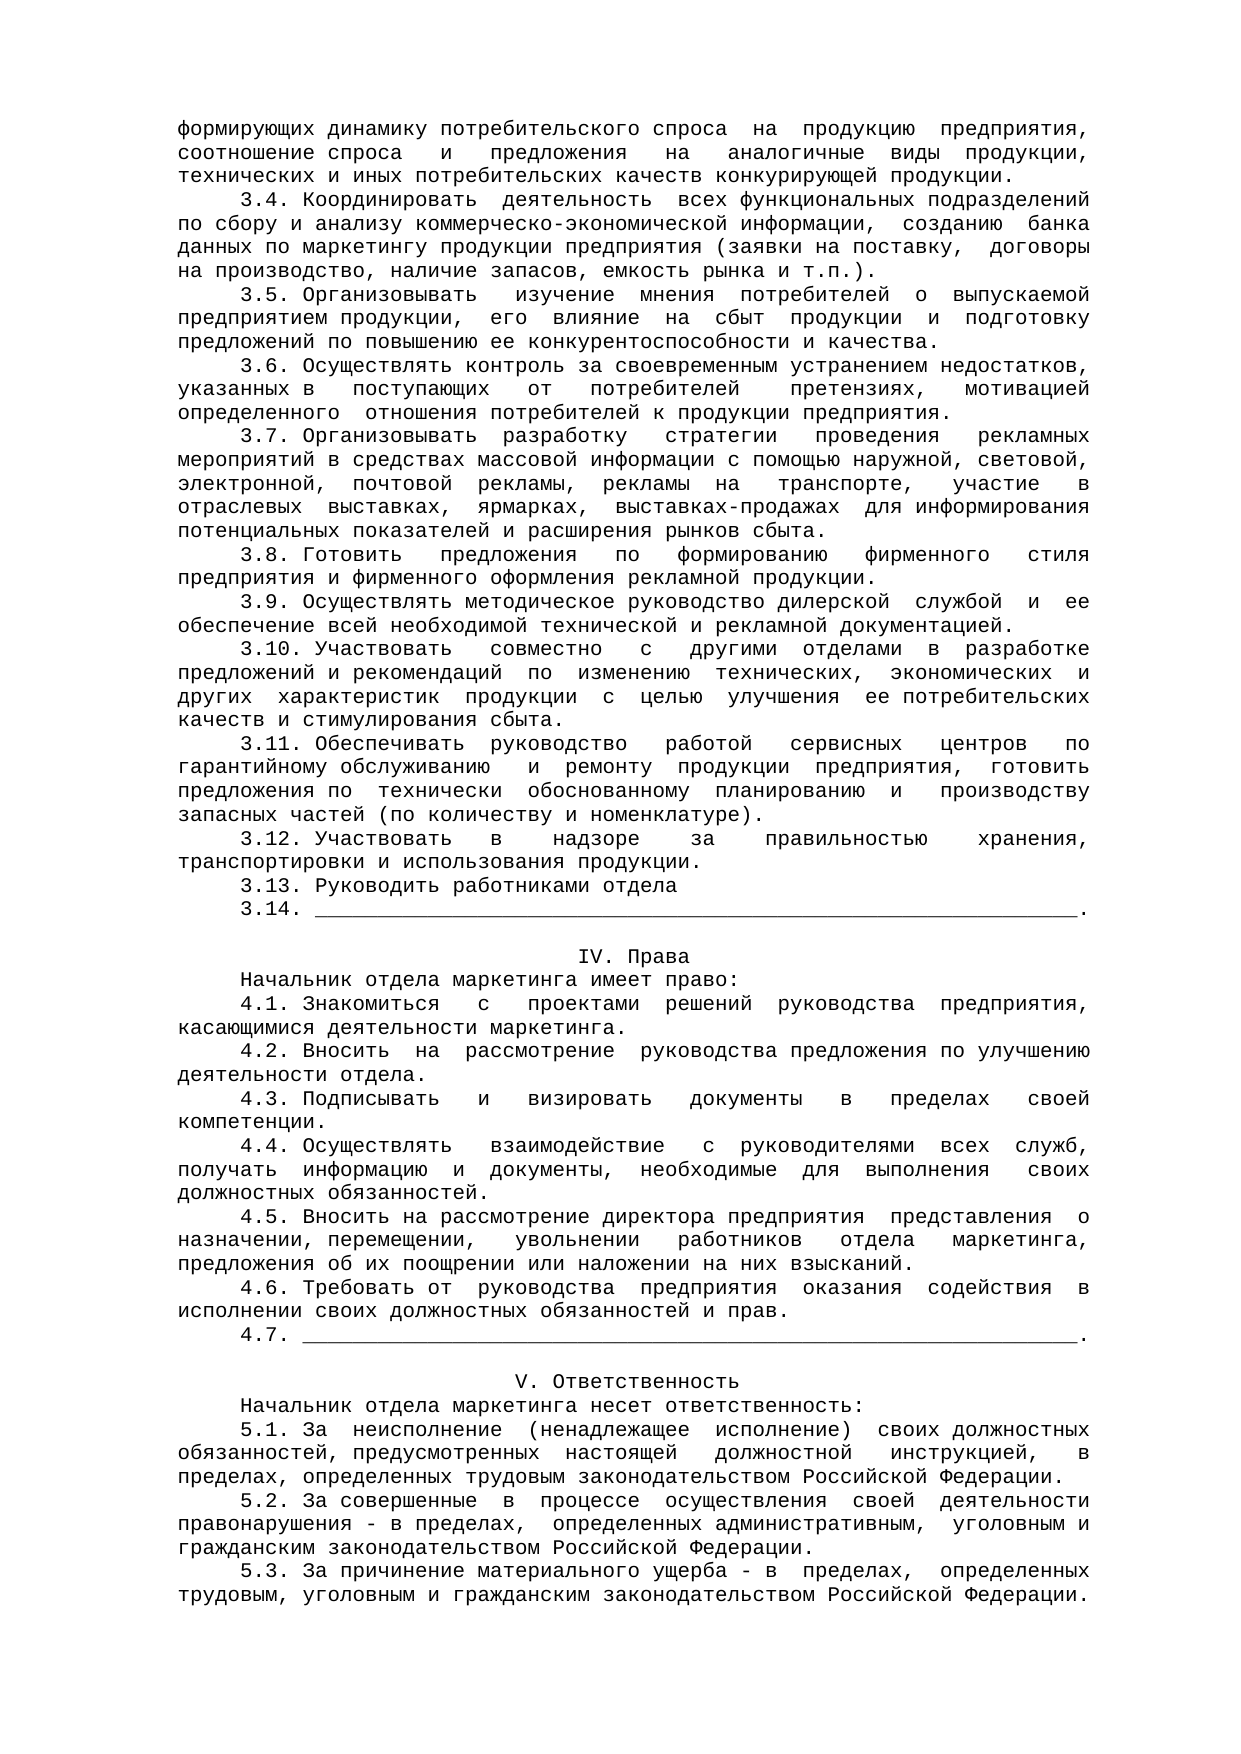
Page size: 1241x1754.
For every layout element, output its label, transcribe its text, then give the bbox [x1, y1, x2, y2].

text 4.1. Знакомиться с проектами решений руководства предприятия, [177, 993, 1152, 1017]
text исполнении своих должностных обязанностей и прав. [177, 1300, 1152, 1324]
text IV. Права [177, 946, 1152, 969]
text 3.5. Организовывать изучение мнения потребителей о выпускаемой [177, 284, 1152, 307]
text трудовым, уголовным и гражданским законодательством Российской Федерации. [177, 1584, 1152, 1608]
text транспортировки и использования продукции. [177, 851, 1152, 875]
text 3.6. Осуществлять контроль за своевременным устранением недостатков, [177, 354, 1152, 378]
text по сбору и анализу коммерческо-экономической информации, созданию банка [177, 213, 1152, 236]
text Начальник отдела маркетинга несет ответственность: [177, 1395, 1152, 1419]
text других характеристик продукции с целью улучшения ее потребительских [177, 686, 1152, 709]
text формирующих динамику потребительского спроса на продукцию предприятия, [177, 118, 1152, 142]
text касающимися деятельности маркетинга. [177, 1017, 1152, 1040]
text 4.4. Осуществлять взаимодействие с руководителями всех служб, [177, 1135, 1152, 1158]
text предложения по технически обоснованному планированию и производству [177, 780, 1152, 804]
text 5.1. За неисполнение (ненадлежащее исполнение) своих должностных [177, 1419, 1152, 1442]
text технических и иных потребительских качеств конкурирующей продукции. [177, 165, 1152, 189]
text 3.11. Обеспечивать руководство работой сервисных центров по [177, 733, 1152, 757]
text Начальник отдела маркетинга имеет право: [177, 969, 1152, 993]
text обеспечение всей необходимой технической и рекламной документацией. [177, 615, 1152, 638]
text компетенции. [177, 1111, 1152, 1135]
text предприятия и фирменного оформления рекламной продукции. [177, 567, 1152, 591]
text обязанностей, предусмотренных настоящей должностной инструкцией, в [177, 1442, 1152, 1466]
text 3.14. _____________________________________________________________. [177, 898, 1152, 922]
text гарантийному обслуживанию и ремонту продукции предприятия, готовить [177, 757, 1152, 780]
text 3.10. Участвовать совместно с другими отделами в разработке [177, 638, 1152, 662]
text правонарушения - в пределах, определенных административным, уголовным и [177, 1513, 1152, 1537]
text V. Ответственность [177, 1371, 1152, 1395]
text гражданским законодательством Российской Федерации. [177, 1537, 1152, 1561]
text предприятием продукции, его влияние на сбыт продукции и подготовку [177, 307, 1152, 331]
text деятельности отдела. [177, 1064, 1152, 1088]
text 4.7. ______________________________________________________________. [177, 1324, 1152, 1348]
text 3.8. Готовить предложения по формированию фирменного стиля [177, 544, 1152, 567]
text электронной, почтовой рекламы, рекламы на транспорте, участие в [177, 473, 1152, 496]
text должностных обязанностей. [177, 1182, 1152, 1206]
text 3.4. Координировать деятельность всех функциональных подразделений [177, 189, 1152, 213]
text 4.6. Требовать от руководства предприятия оказания содействия в [177, 1277, 1152, 1300]
text соотношение спроса и предложения на аналогичные виды продукции, [177, 142, 1152, 165]
text 5.2. За совершенные в процессе осуществления своей деятельности [177, 1489, 1152, 1513]
text назначении, перемещении, увольнении работников отдела маркетинга, [177, 1229, 1152, 1253]
text 4.2. Вносить на рассмотрение руководства предложения по улучшению [177, 1040, 1152, 1064]
text данных по маркетингу продукции предприятия (заявки на поставку, договоры [177, 236, 1152, 260]
text качеств и стимулирования сбыта. [177, 709, 1152, 733]
text отраслевых выставках, ярмарках, выставках-продажах для информирования [177, 496, 1152, 520]
text на производство, наличие запасов, емкость рынка и т.п.). [177, 260, 1152, 284]
text 3.7. Организовывать разработку стратегии проведения рекламных [177, 426, 1152, 449]
text 3.13. Руководить работниками отдела [177, 875, 1152, 898]
text 3.9. Осуществлять методическое руководство дилерской службой и ее [177, 591, 1152, 615]
text получать информацию и документы, необходимые для выполнения своих [177, 1158, 1152, 1182]
text потенциальных показателей и расширения рынков сбыта. [177, 520, 1152, 544]
text 4.5. Вносить на рассмотрение директора предприятия представления о [177, 1206, 1152, 1229]
text запасных частей (по количеству и номенклатуре). [177, 804, 1152, 827]
text предложения об их поощрении или наложении на них взысканий. [177, 1253, 1152, 1277]
text мероприятий в средствах массовой информации с помощью наружной, световой, [177, 449, 1152, 473]
text предложений по повышению ее конкурентоспособности и качества. [177, 331, 1152, 354]
text 4.3. Подписывать и визировать документы в пределах своей [177, 1088, 1152, 1111]
text 3.12. Участвовать в надзоре за правильностью хранения, [177, 827, 1152, 851]
text определенного отношения потребителей к продукции предприятия. [177, 402, 1152, 426]
text указанных в поступающих от потребителей претензиях, мотивацией [177, 378, 1152, 402]
text предложений и рекомендаций по изменению технических, экономических и [177, 662, 1152, 686]
text 5.3. За причинение материального ущерба - в пределах, определенных [177, 1561, 1152, 1584]
text пределах, определенных трудовым законодательством Российской Федерации. [177, 1466, 1152, 1489]
